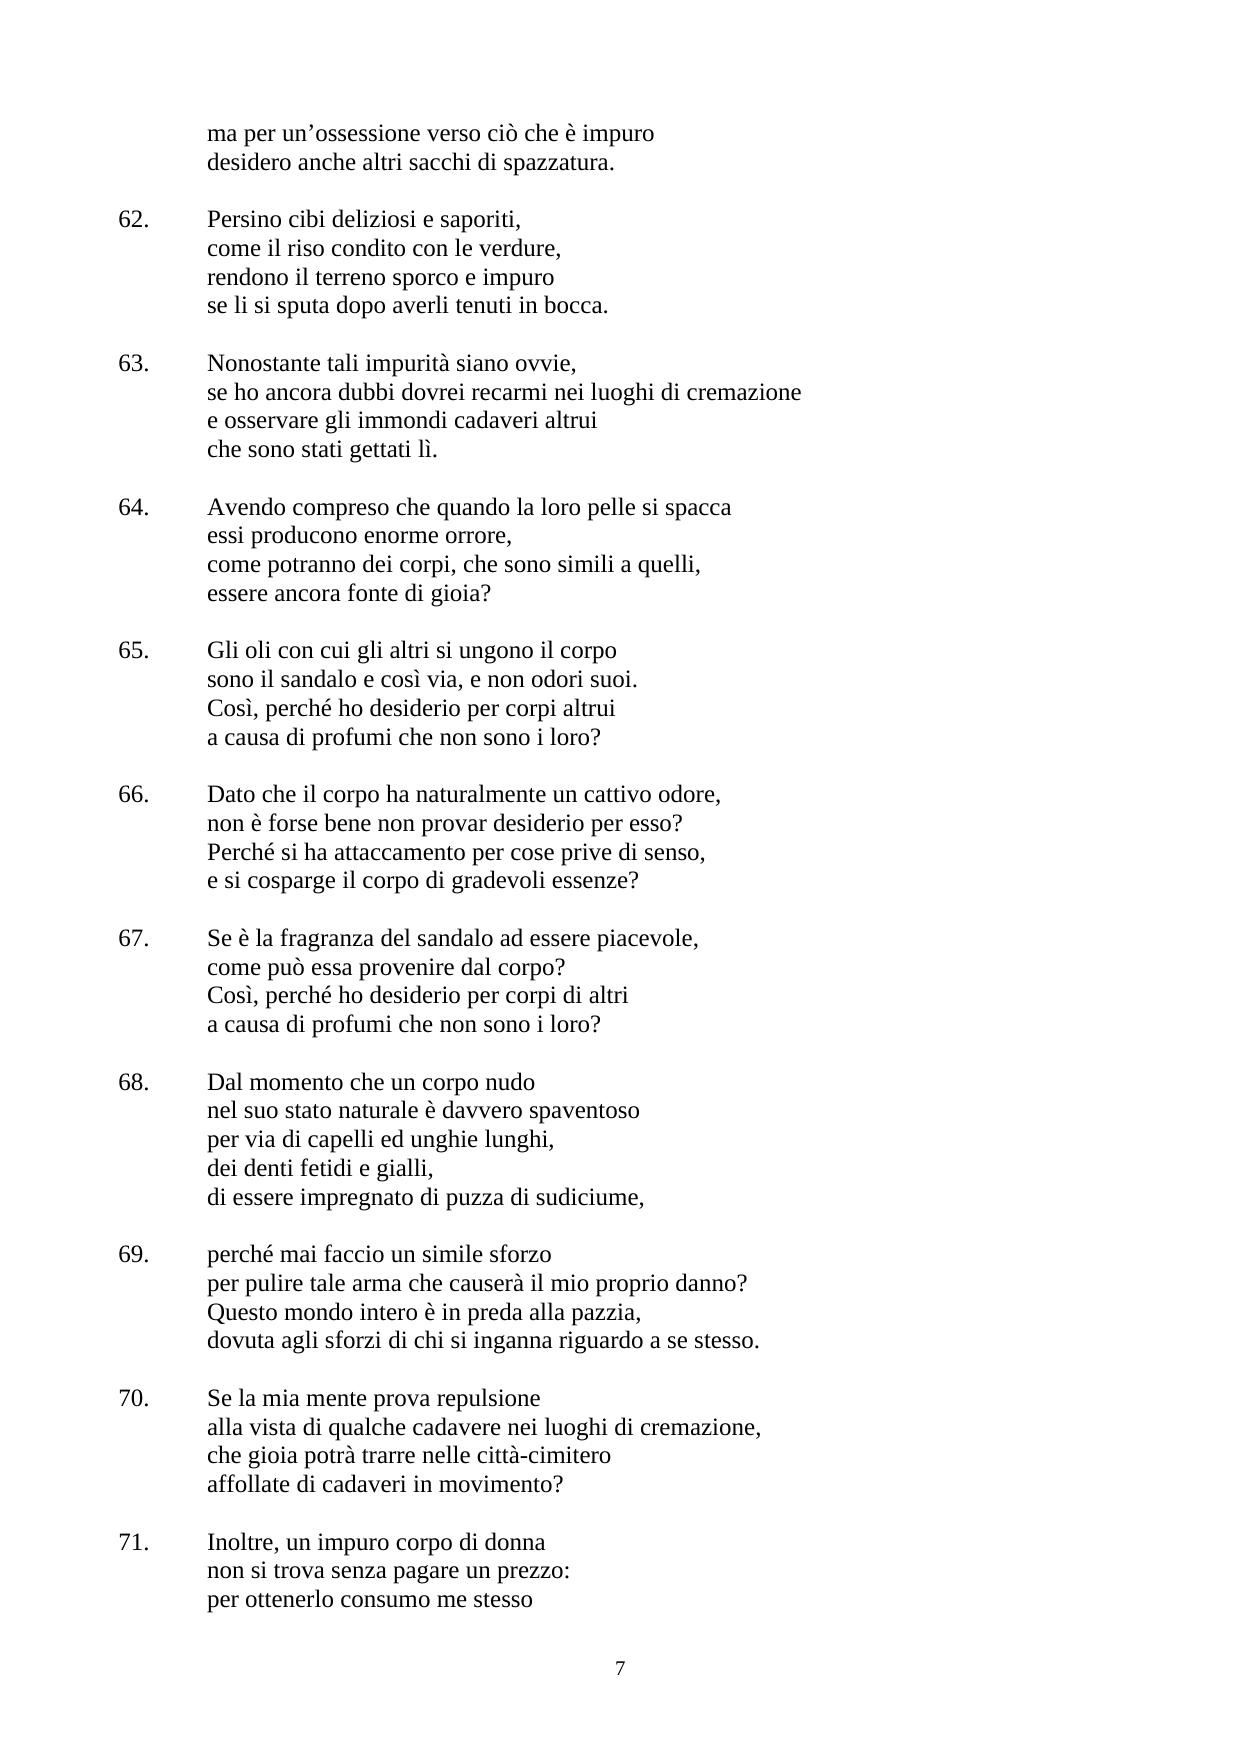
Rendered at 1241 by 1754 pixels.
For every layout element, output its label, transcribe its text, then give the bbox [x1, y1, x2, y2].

text che gioia potrà trarre nelle città-cimitero [118, 1441, 1122, 1469]
text se ho ancora dubbi dovrei recarmi nei luoghi di cremazione [118, 377, 1122, 406]
text 71. Inoltre, un impuro corpo di donna [118, 1527, 1122, 1556]
text per via di capelli ed unghie lunghi, [118, 1124, 1122, 1153]
text che sono stati gettati lì. [118, 434, 1122, 463]
text per ottenerlo consumo me stesso [118, 1584, 1122, 1613]
text 70. Se la mia mente prova repulsione [118, 1383, 1122, 1412]
text dovuta agli sforzi di chi si inganna riguardo a se stesso. [118, 1326, 1122, 1354]
text a causa di profumi che non sono i loro? [118, 722, 1122, 751]
text rendono il terreno sporco e impuro [118, 262, 1122, 291]
text essere ancora fonte di gioia? [118, 578, 1122, 607]
text 68. Dal momento che un corpo nudo [118, 1067, 1122, 1096]
text a causa di profumi che non sono i loro? [118, 1009, 1122, 1038]
text 65. Gli oli con cui gli altri si ungono il corpo [118, 636, 1122, 664]
text Perché si ha attaccamento per cose prive di senso, [118, 837, 1122, 866]
text affollate di cadaveri in movimento? [118, 1469, 1122, 1498]
text non è forse bene non provar desiderio per esso? [118, 808, 1122, 837]
text come può essa provenire dal corpo? [118, 952, 1122, 981]
text Così, perché ho desiderio per corpi di altri [118, 981, 1122, 1009]
text non si trova senza pagare un prezzo: [118, 1556, 1122, 1584]
text 67. Se è la fragranza del sandalo ad essere piacevole, [118, 923, 1122, 952]
text nel suo stato naturale è davvero spaventoso [118, 1096, 1122, 1124]
text ma per un’ossessione verso ciò che è impuro [118, 118, 1122, 147]
text di essere impregnato di puzza di sudiciume, [118, 1182, 1122, 1211]
text sono il sandalo e così via, e non odori suoi. [118, 664, 1122, 693]
text essi producono enorme orrore, [118, 521, 1122, 549]
text 63. Nonostante tali impurità siano ovvie, [118, 348, 1122, 377]
text come il riso condito con le verdure, [118, 233, 1122, 262]
text e osservare gli immondi cadaveri altrui [118, 406, 1122, 434]
text alla vista di qualche cadavere nei luoghi di cremazione, [118, 1412, 1122, 1441]
text 69. perché mai faccio un simile sforzo [118, 1239, 1122, 1268]
text 62. Persino cibi deliziosi e saporiti, [118, 204, 1122, 233]
text 66. Dato che il corpo ha naturalmente un cattivo odore, [118, 779, 1122, 808]
text se li si sputa dopo averli tenuti in bocca. [118, 291, 1122, 319]
text Questo mondo intero è in preda alla pazzia, [118, 1297, 1122, 1326]
text e si cosparge il corpo di gradevoli essenze? [118, 866, 1122, 894]
text come potranno dei corpi, che sono simili a quelli, [118, 549, 1122, 578]
text per pulire tale arma che causerà il mio proprio danno? [118, 1268, 1122, 1297]
text 64. Avendo compreso che quando la loro pelle si spacca [118, 492, 1122, 521]
text dei denti fetidi e gialli, [118, 1153, 1122, 1182]
text Così, perché ho desiderio per corpi altrui [118, 693, 1122, 722]
text desidero anche altri sacchi di spazzatura. [118, 147, 1122, 176]
